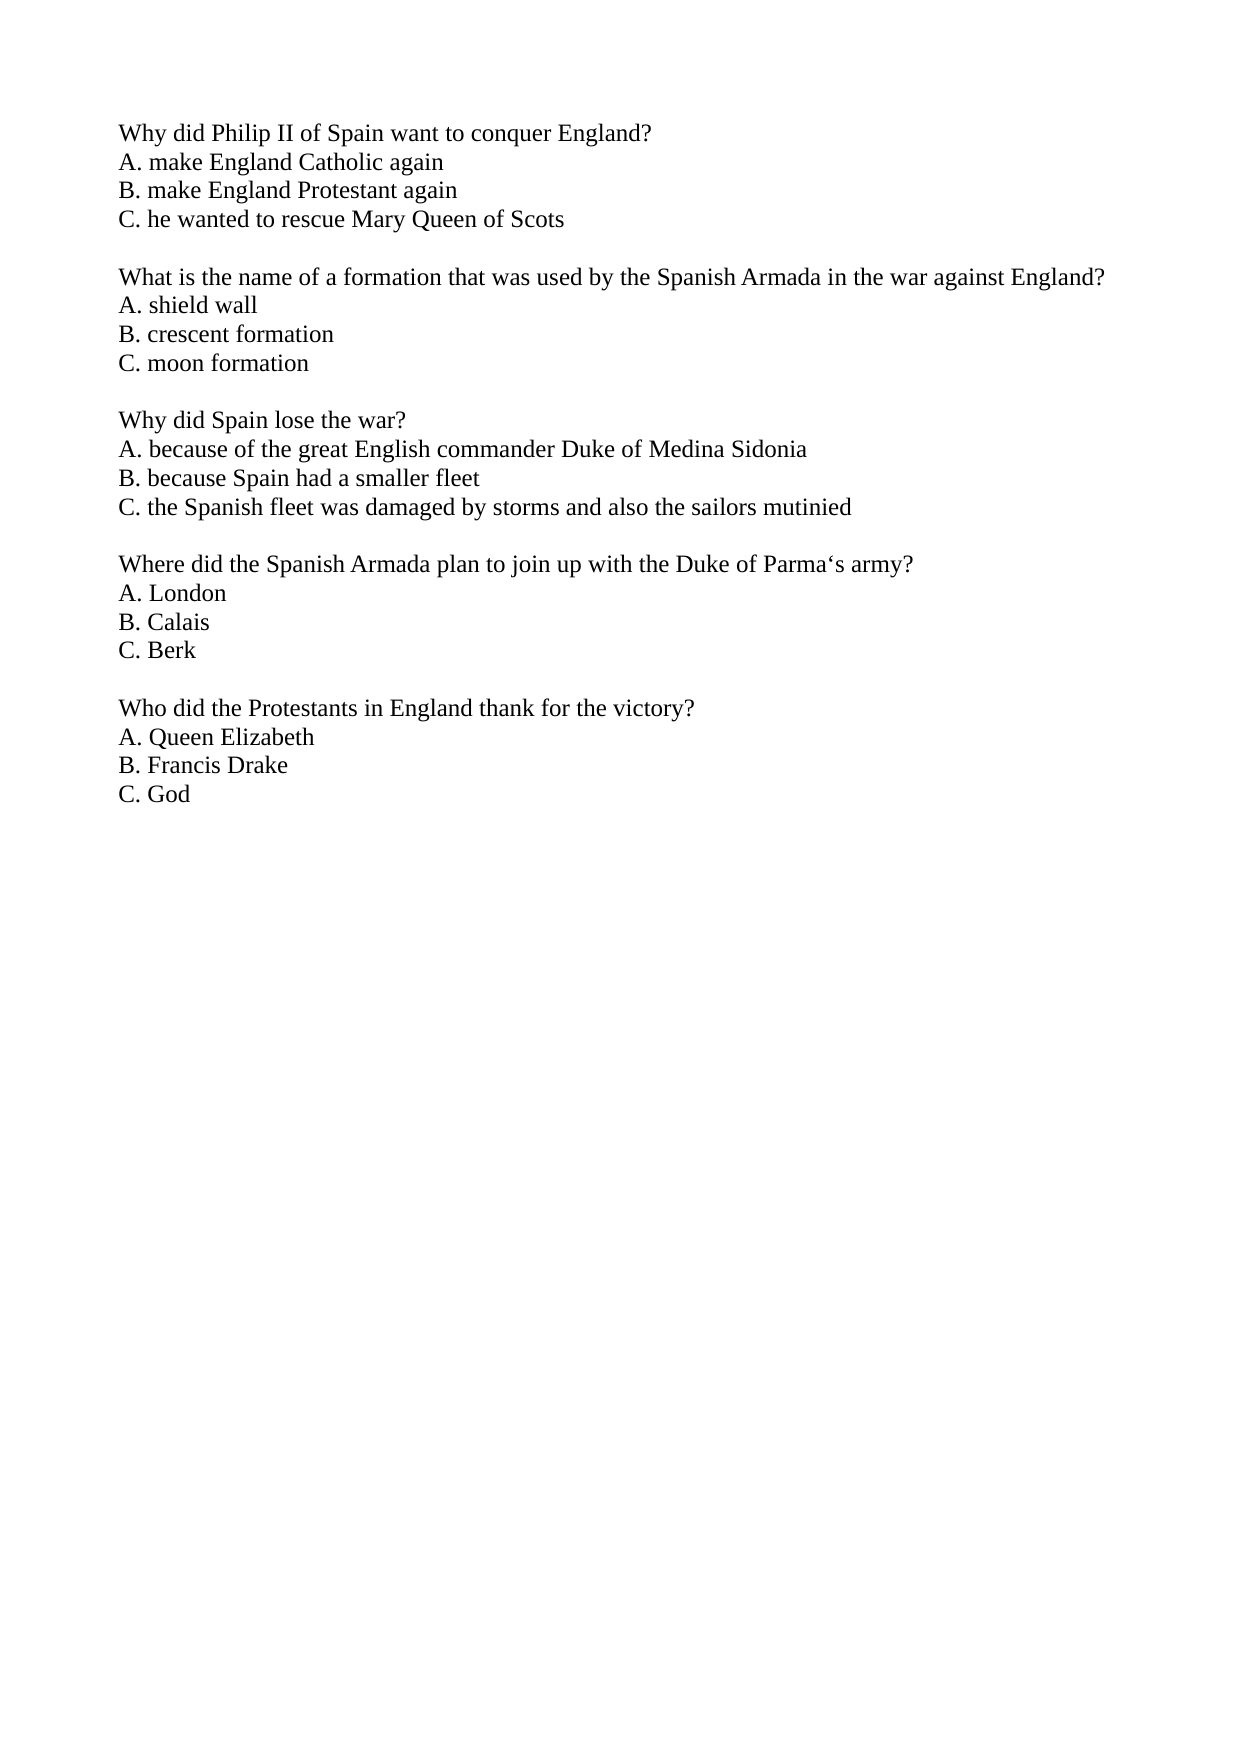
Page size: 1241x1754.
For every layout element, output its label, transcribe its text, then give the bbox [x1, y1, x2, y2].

text A. because of the great English commander Duke of Medina Sidonia [118, 434, 1122, 463]
text Who did the Protestants in England thank for the victory? [118, 693, 1122, 722]
text B. make England Protestant again [118, 176, 1122, 204]
text C. he wanted to rescue Mary Queen of Scots [118, 204, 1122, 233]
text C. Berk [118, 636, 1122, 664]
text Why did Spain lose the war? [118, 406, 1122, 434]
text A. London [118, 578, 1122, 607]
text C. the Spanish fleet was damaged by storms and also the sailors mutinied [118, 492, 1122, 521]
text B. Francis Drake [118, 751, 1122, 779]
text C. God [118, 779, 1122, 808]
text C. moon formation [118, 348, 1122, 377]
text B. because Spain had a smaller fleet [118, 463, 1122, 492]
text What is the name of a formation that was used by the Spanish Armada in the war against England? [118, 262, 1122, 291]
text Why did Philip II of Spain want to conquer England? [118, 118, 1122, 147]
text A. make England Catholic again [118, 147, 1122, 176]
text B. crescent formation [118, 319, 1122, 348]
text A. Queen Elizabeth [118, 722, 1122, 751]
text A. shield wall [118, 291, 1122, 319]
text Where did the Spanish Armada plan to join up with the Duke of Parma‘s army? [118, 549, 1122, 578]
text B. Calais [118, 607, 1122, 636]
